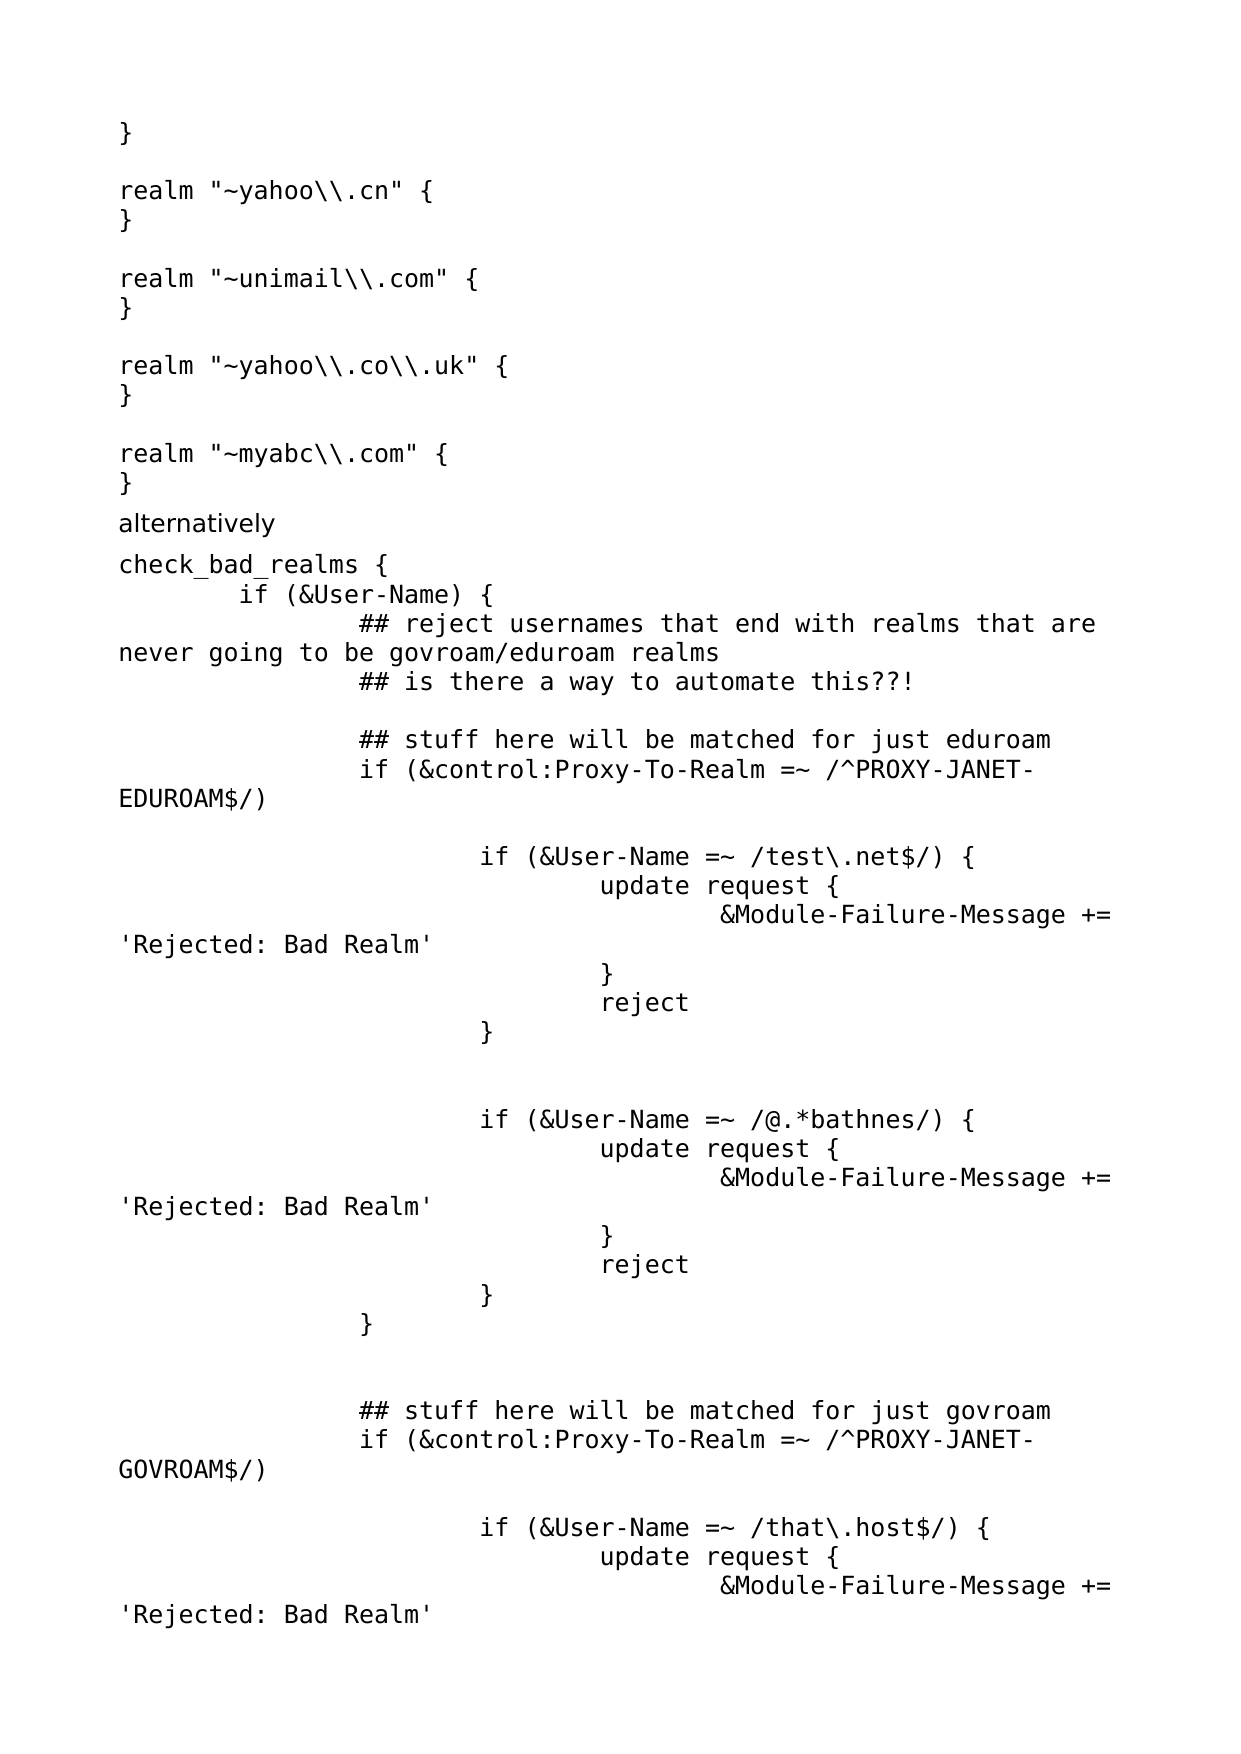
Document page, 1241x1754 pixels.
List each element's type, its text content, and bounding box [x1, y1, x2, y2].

text check_bad_realms { if (&User-Name) { ## reject usernames that end with realms that are never going to be govroam/eduroam realms ## is there a way to automate this??! ## stuff here will be matched for just eduroam if (&control:Proxy-To-Realm =~ /^PROXY-JANET-EDUROAM$/) if (&User-Name =~ /test\.net$/) { update request { &Module-Failure-Message += 'Rejected: Bad Realm' } reject } if (&User-Name =~ /@.*bathnes/) { update request { &Module-Failure-Message += 'Rejected: Bad Realm' } reject } } ## stuff here will be matched for just govroam if (&control:Proxy-To-Realm =~ /^PROXY-JANET-GOVROAM$/) if (&User-Name =~ /that\.host$/) { update request { &Module-Failure-Message += 'Rejected: Bad Realm' [118, 551, 1122, 1630]
text alternatively [118, 509, 1122, 538]
text } realm "~yahoo\\.cn" { } realm "~unimail\\.com" { } realm "~yahoo\\.co\\.uk" { } realm "~myabc\\.com" { } [118, 118, 1122, 497]
